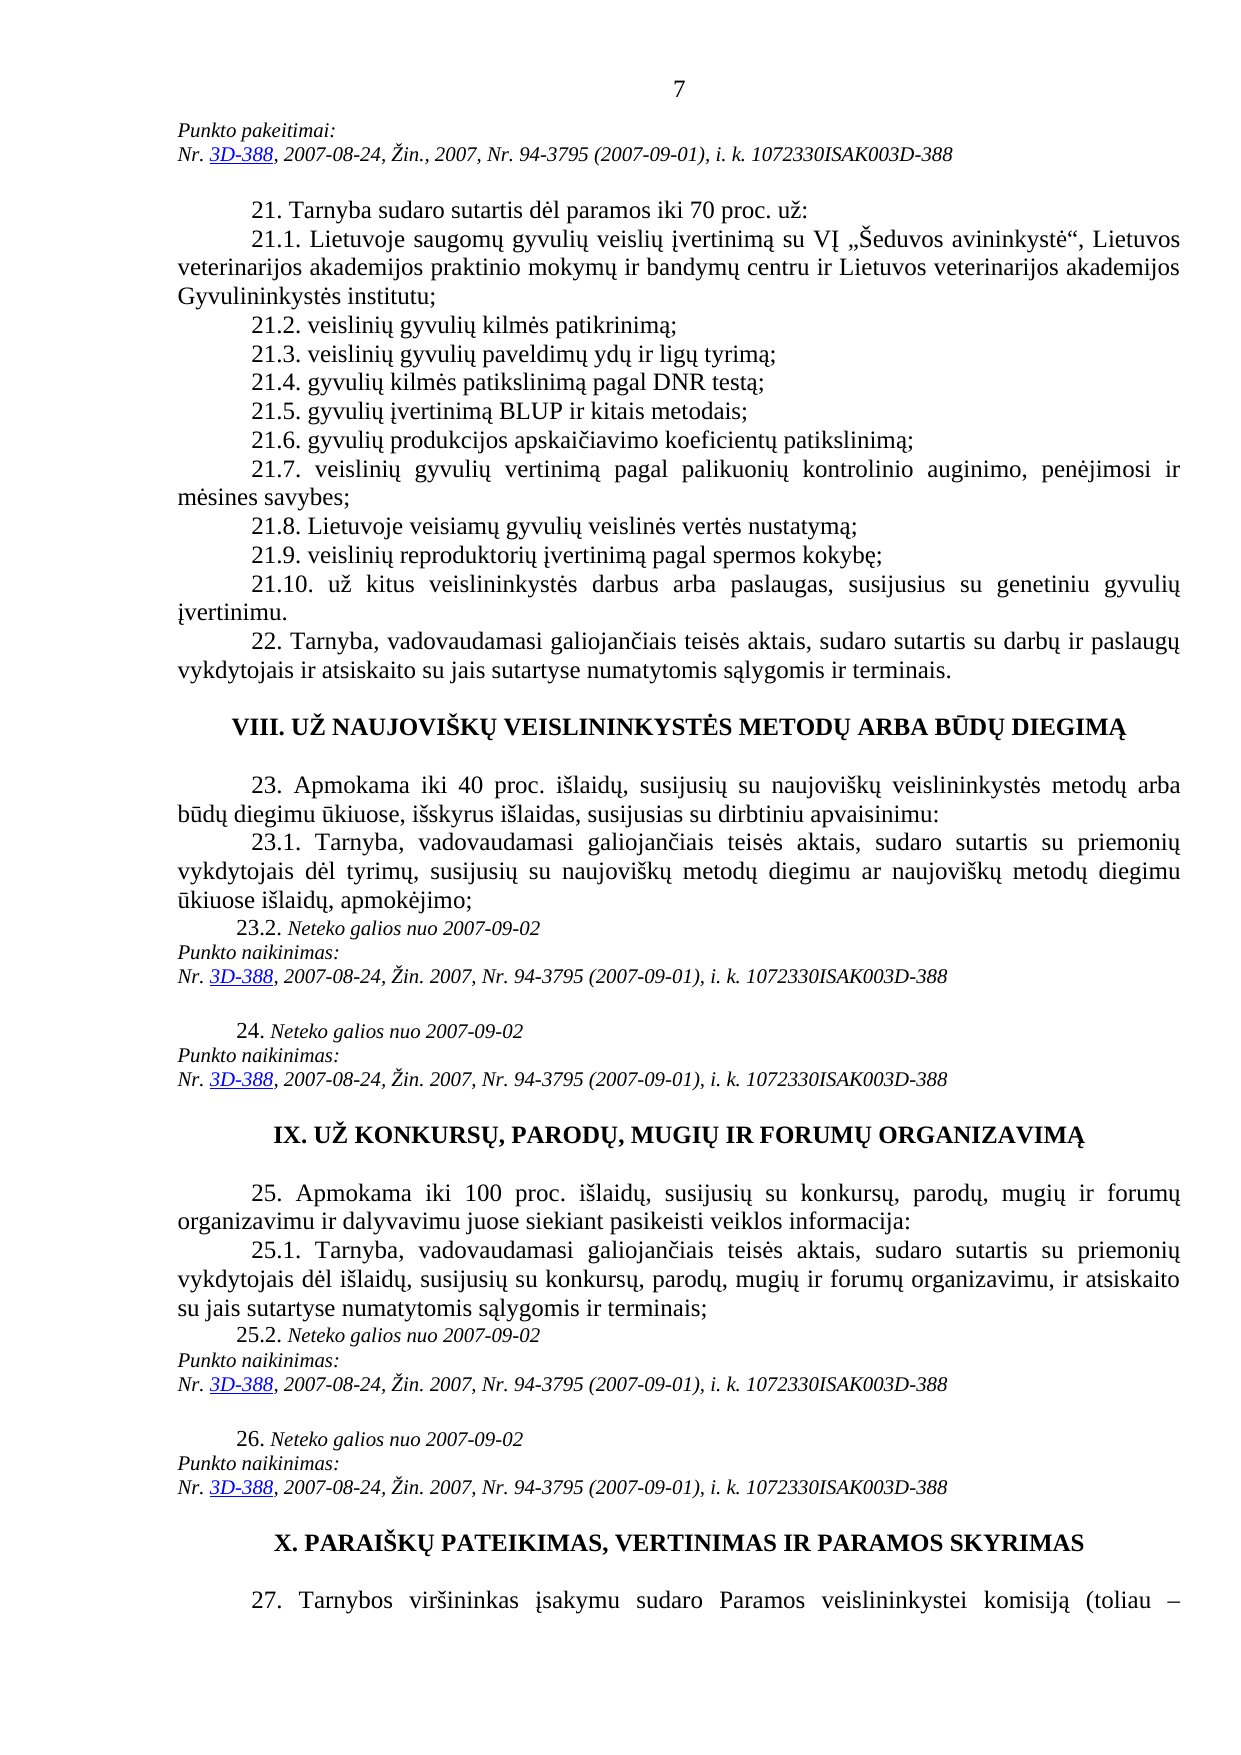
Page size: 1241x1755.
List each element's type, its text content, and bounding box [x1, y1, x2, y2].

text Punkto naikinimas: [177, 1043, 1181, 1067]
text 23.2. Neteko galios nuo 2007-09-02 [177, 914, 1181, 940]
text 21.8. Lietuvoje veisiamų gyvulių veislinės vertės nustatymą; [177, 511, 1181, 540]
text 21.6. gyvulių produkcijos apskaičiavimo koeficientų patikslinimą; [177, 425, 1181, 454]
text 21.7. veislinių gyvulių vertinimą pagal palikuonių kontrolinio auginimo, penėjimosi ir mėsines savybes; [177, 454, 1181, 511]
text 21.4. gyvulių kilmės patikslinimą pagal DNR testą; [177, 367, 1181, 396]
text Nr. 3D-388, 2007-08-24, Žin., 2007, Nr. 94-3795 (2007-09-01), i. k. 1072330ISAK003D-388 [177, 142, 1181, 166]
text Punkto naikinimas: [177, 1451, 1181, 1475]
text 22. Tarnyba, vadovaudamasi galiojančiais teisės aktais, sudaro sutartis su darbų ir paslaugų vykdytojais ir atsiskaito su jais sutartyse numatytomis sąlygomis ir terminais. [177, 626, 1181, 684]
text X. PARAIŠKŲ PATEIKIMAS, VERTINIMAS IR PARAMOS SKYRIMAS [177, 1528, 1181, 1557]
text 25.2. Neteko galios nuo 2007-09-02 [177, 1321, 1181, 1348]
text Nr. 3D-388, 2007-08-24, Žin. 2007, Nr. 94-3795 (2007-09-01), i. k. 1072330ISAK003D-388 [177, 964, 1181, 988]
text Punkto pakeitimai: [177, 118, 1181, 142]
text 21.9. veislinių reproduktorių įvertinimą pagal spermos kokybę; [177, 540, 1181, 569]
text Nr. 3D-388, 2007-08-24, Žin. 2007, Nr. 94-3795 (2007-09-01), i. k. 1072330ISAK003D-388 [177, 1067, 1181, 1091]
text Nr. 3D-388, 2007-08-24, Žin. 2007, Nr. 94-3795 (2007-09-01), i. k. 1072330ISAK003D-388 [177, 1475, 1181, 1499]
text 25.1. Tarnyba, vadovaudamasi galiojančiais teisės aktais, sudaro sutartis su priemonių vykdytojais dėl išlaidų, susijusių su konkursų, parodų, mugių ir forumų organizavimu, ir atsiskaito su jais sutartyse numatytomis sąlygomis ir terminais; [177, 1235, 1181, 1321]
text 23. Apmokama iki 40 proc. išlaidų, susijusių su naujoviškų veislininkystės metodų arba būdų diegimu ūkiuose, išskyrus išlaidas, susijusias su dirbtiniu apvaisinimu: [177, 770, 1181, 827]
text Punkto naikinimas: [177, 1348, 1181, 1372]
text Nr. 3D-388, 2007-08-24, Žin. 2007, Nr. 94-3795 (2007-09-01), i. k. 1072330ISAK003D-388 [177, 1372, 1181, 1396]
text IX. UŽ KONKURSŲ, PARODŲ, MUGIŲ IR FORUMŲ ORGANIZAVIMĄ [177, 1120, 1181, 1149]
text Punkto naikinimas: [177, 940, 1181, 964]
text 21.3. veislinių gyvulių paveldimų ydų ir ligų tyrimą; [177, 339, 1181, 367]
text 21.2. veislinių gyvulių kilmės patikrinimą; [177, 310, 1181, 339]
text 21.10. už kitus veislininkystės darbus arba paslaugas, susijusius su genetiniu gyvulių įvertinimu. [177, 569, 1181, 626]
text 26. Neteko galios nuo 2007-09-02 [177, 1425, 1181, 1451]
text 24. Neteko galios nuo 2007-09-02 [177, 1017, 1181, 1043]
text 21.1. Lietuvoje saugomų gyvulių veislių įvertinimą su VĮ „Šeduvos avininkystė“, Lietuvos veterinarijos akademijos praktinio mokymų ir bandymų centru ir Lietuvos veterinarijos akademijos Gyvulininkystės institutu; [177, 224, 1181, 310]
text 21. Tarnyba sudaro sutartis dėl paramos iki 70 proc. už: [177, 195, 1181, 224]
text 25. Apmokama iki 100 proc. išlaidų, susijusių su konkursų, parodų, mugių ir forumų organizavimu ir dalyvavimu juose siekiant pasikeisti veiklos informacija: [177, 1178, 1181, 1235]
text 21.5. gyvulių įvertinimą BLUP ir kitais metodais; [177, 396, 1181, 425]
text 27. Tarnybos viršininkas įsakymu sudaro Paramos veislininkystei komisiją (toliau – [177, 1585, 1181, 1614]
text 23.1. Tarnyba, vadovaudamasi galiojančiais teisės aktais, sudaro sutartis su priemonių vykdytojais dėl tyrimų, susijusių su naujoviškų metodų diegimu ar naujoviškų metodų diegimu ūkiuose išlaidų, apmokėjimo; [177, 827, 1181, 914]
text VIII. UŽ NAUJOVIŠKŲ VEISLININKYSTĖS METODŲ ARBA BŪDŲ DIEGIMĄ [177, 712, 1181, 741]
